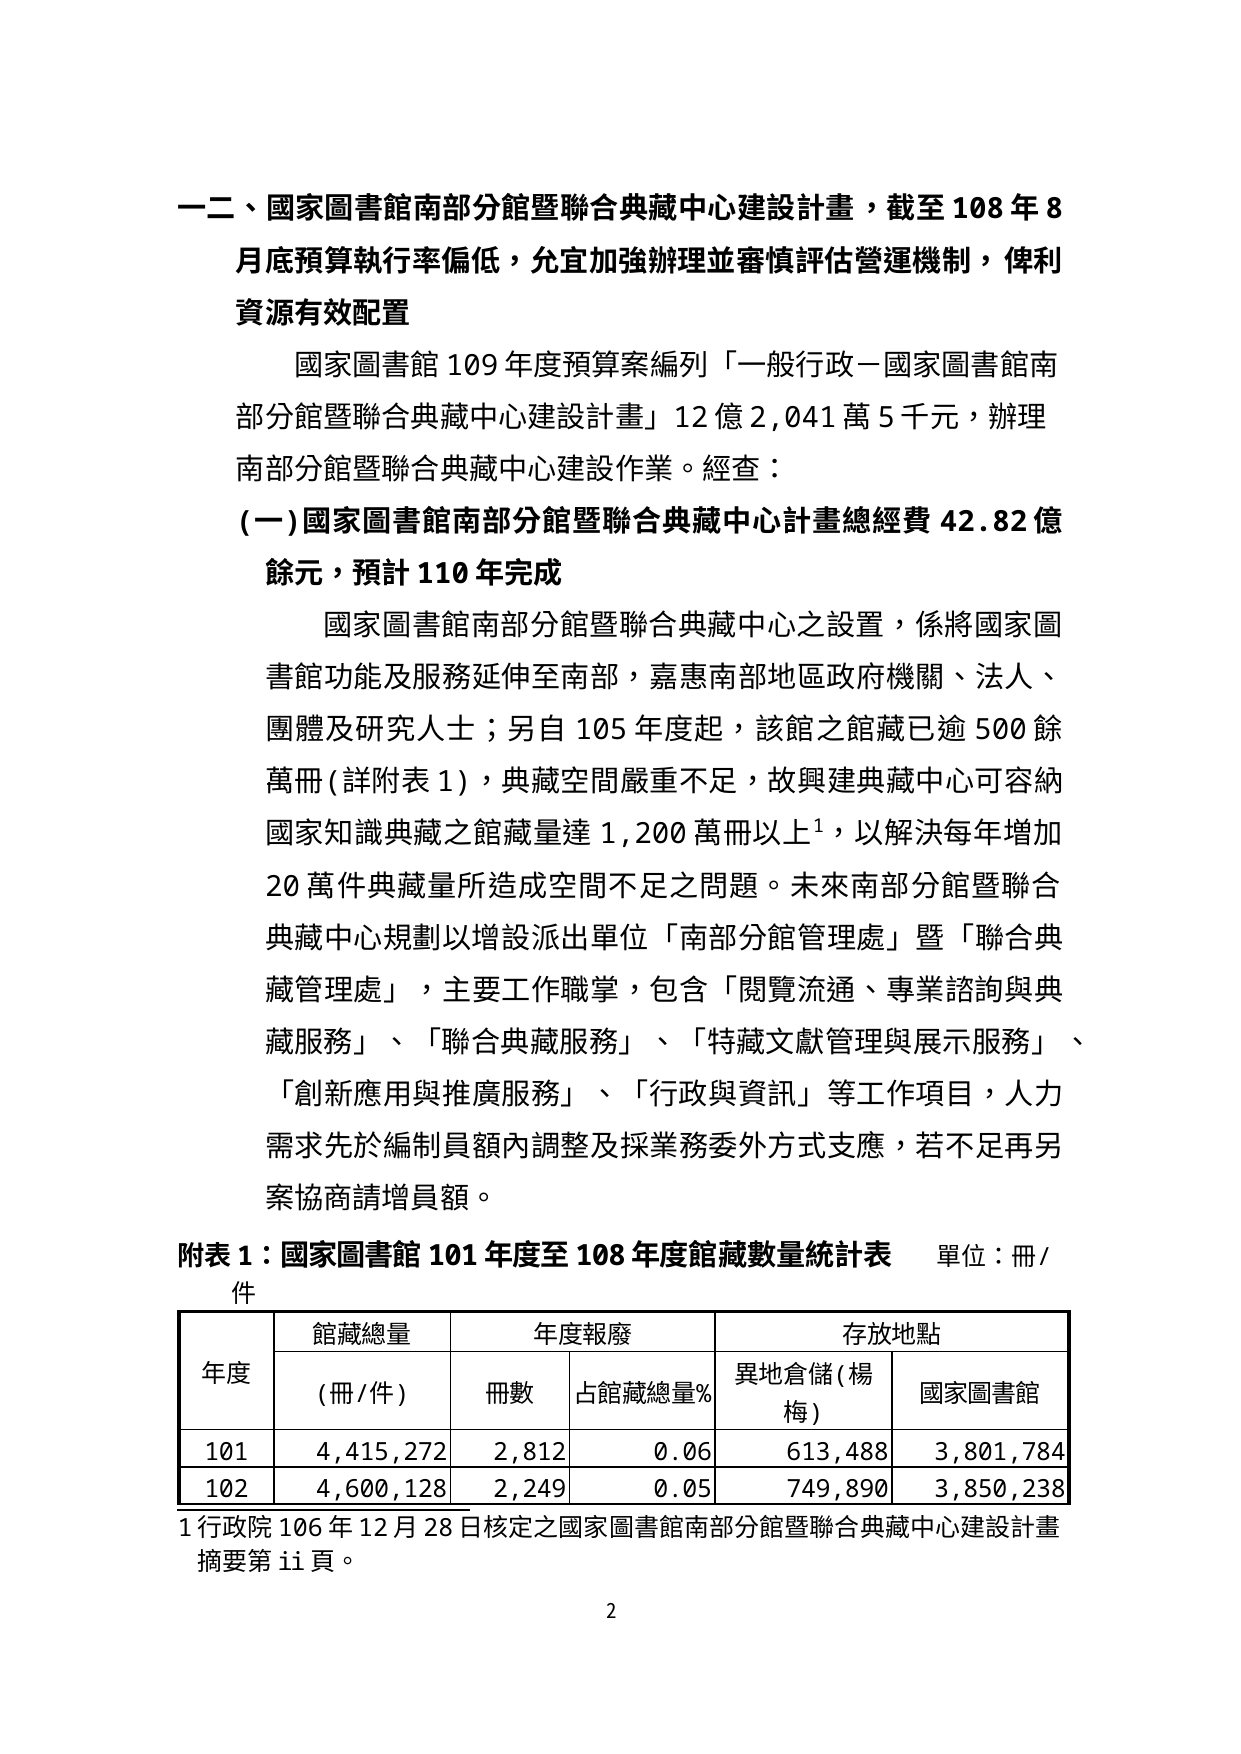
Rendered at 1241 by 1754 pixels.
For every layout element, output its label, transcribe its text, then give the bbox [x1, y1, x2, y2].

table_cell (冊/件) [275, 1352, 450, 1429]
table_cell 613,488 [716, 1430, 891, 1466]
text 國家圖書館109年度預算案編列「一般行政－國家圖書館南部分館暨聯合典藏中心建設計畫」12億2,041萬5千元，辦理南部分館暨聯合典藏中心建設作業。經查： [236, 333, 1063, 490]
table_cell 4,600,128 [275, 1468, 450, 1503]
table_header 年度報廢 [451, 1313, 714, 1351]
table_header 館藏總量 [275, 1313, 450, 1351]
table_cell 2,812 [451, 1430, 569, 1466]
text 一二、國家圖書館南部分館暨聯合典藏中心建設計畫，截至108年8月底預算執行率偏低，允宜加強辦理並審慎評估營運機制，俾利資源有效配置 [177, 177, 1063, 333]
table_cell 2,249 [451, 1468, 569, 1503]
text 行政院106年12月28日核定之國家圖書館南部分館暨聯合典藏中心建設計畫摘要第ii頁。 [177, 1510, 1063, 1577]
table_cell 國家圖書館 [893, 1352, 1067, 1429]
table_cell 101 [181, 1430, 273, 1466]
table_header 年度 [181, 1313, 273, 1429]
table_cell 3,801,784 [893, 1430, 1067, 1466]
table_cell 占館藏總量% [570, 1352, 714, 1429]
table_cell 0.05 [570, 1468, 714, 1503]
text 國家圖書館南部分館暨聯合典藏中心之設置，係將國家圖書館功能及服務延伸至南部，嘉惠南部地區政府機關、法人、團體及研究人士；另自105年度起，該館之館藏已逾500餘萬冊(詳附表1)，典藏空間嚴重不足，故興建典藏中心可容納國家知識典藏之館藏量達1,200萬冊以上，以解決每年増加20萬件典藏量所造成空間不足之問題。未來南部分館暨聯合典藏中心規劃以增設派出單位「南部分館管理處」暨「聯合典藏管理處」，主要工作職掌，包含「閱覽流通、專業諮詢與典藏服務」、「聯合典藏服務」、「特藏文獻管理與展示服務」、「創新應用與推廣服務」、「行政與資訊」等工作項目，人力需求先於編制員額內調整及採業務委外方式支應，若不足再另案協商請增員額。 [265, 594, 1063, 1219]
table_cell 冊數 [451, 1352, 569, 1429]
text (一)國家圖書館南部分館暨聯合典藏中心計畫總經費42.82億餘元，預計110年完成 [236, 490, 1063, 594]
table_cell 4,415,272 [275, 1430, 450, 1466]
table_cell 749,890 [716, 1468, 891, 1503]
table_cell 102 [181, 1468, 273, 1503]
table_cell 0.06 [570, 1430, 714, 1466]
table_cell 異地倉儲(楊梅) [716, 1352, 891, 1429]
table_header 存放地點 [716, 1313, 1067, 1351]
table_cell 3,850,238 [893, 1468, 1067, 1503]
text 附表1：國家圖書館101年度至108年度館藏數量統計表 單位：冊/件 [177, 1231, 1063, 1310]
